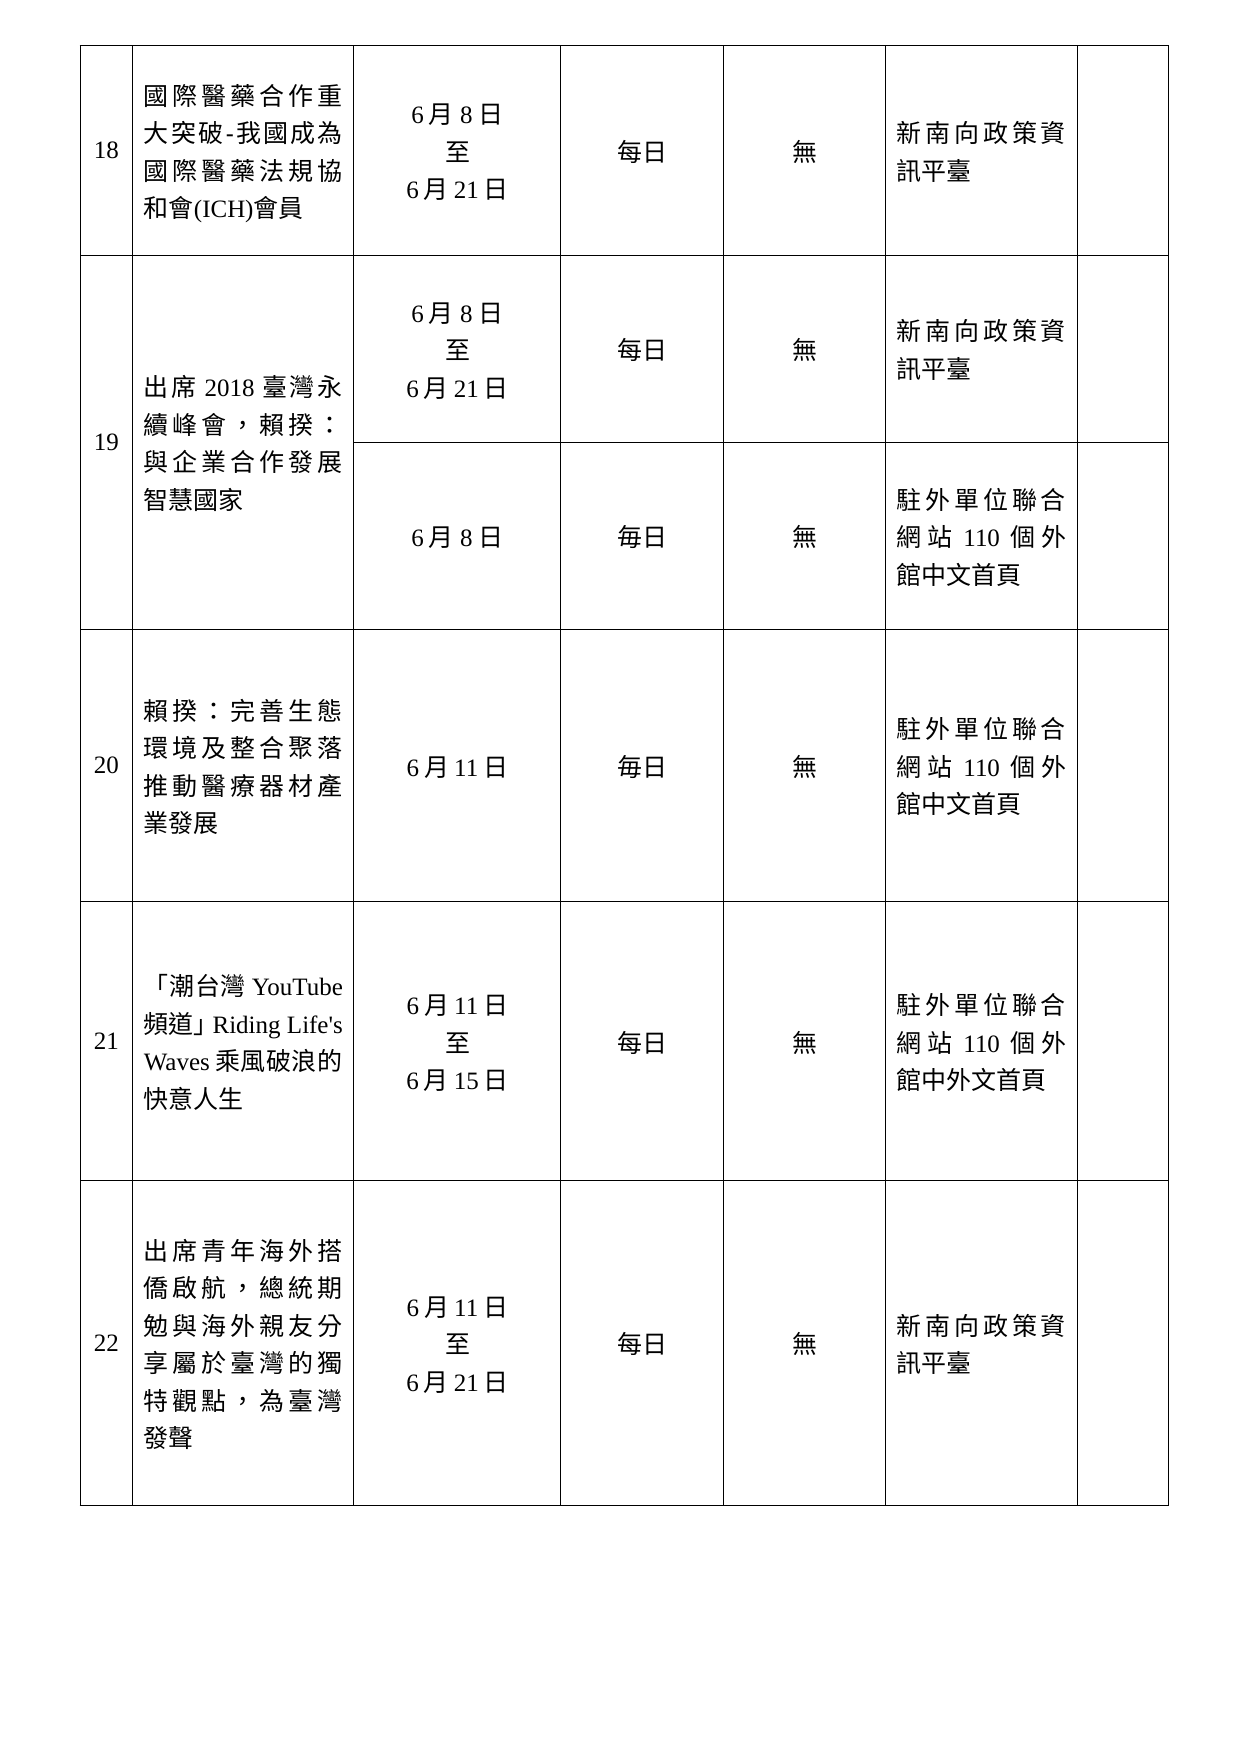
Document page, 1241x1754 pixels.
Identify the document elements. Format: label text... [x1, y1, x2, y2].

table_cell 駐外單位聯合網站110個外館中外文首頁 [886, 902, 1077, 1180]
table_cell 國際醫藥合作重大突破-我國成為國際醫藥法規協和會(ICH)會員 [133, 46, 353, 255]
table_cell 無 [724, 46, 885, 255]
table_cell 出席青年海外搭僑啟航，總統期勉與海外親友分享屬於臺灣的獨特觀點，為臺灣發聲 [133, 1181, 353, 1505]
table_cell 6月 8 日 [354, 443, 560, 629]
table_cell 每日 [561, 46, 723, 255]
table_cell 無 [724, 256, 885, 442]
table_cell 6月 8 日 至 6月21日 [354, 46, 560, 255]
table_cell 21 [81, 902, 132, 1180]
table_cell 駐外單位聯合網站110個外館中文首頁 [886, 443, 1077, 629]
table_cell 6月11日 [354, 630, 560, 901]
table_cell 新南向政策資訊平臺 [886, 1181, 1077, 1505]
table_cell [1078, 630, 1168, 901]
table_cell 出席2018臺灣永續峰會，賴揆：與企業合作發展智慧國家 [133, 256, 353, 629]
table_cell 無 [724, 902, 885, 1180]
table_cell [1078, 443, 1168, 629]
table_cell 新南向政策資訊平臺 [886, 256, 1077, 442]
table_cell [1078, 256, 1168, 442]
table_cell [1078, 46, 1168, 255]
table_cell 無 [724, 443, 885, 629]
table_cell 6月 8 日 至 6月21日 [354, 256, 560, 442]
table_cell [1078, 902, 1168, 1180]
table_cell 22 [81, 1181, 132, 1505]
table_cell 毎日 [561, 630, 723, 901]
table_cell 20 [81, 630, 132, 901]
table_cell 每日 [561, 1181, 723, 1505]
table_cell 駐外單位聯合網站110個外館中文首頁 [886, 630, 1077, 901]
table_cell [1078, 1181, 1168, 1505]
table_cell 「潮台灣YouTube頻道」Riding Life's Waves乘風破浪的快意人生 [133, 902, 353, 1180]
table_cell 6月11日 至 6月21日 [354, 1181, 560, 1505]
table_cell 每日 [561, 902, 723, 1180]
table_cell 無 [724, 630, 885, 901]
table_cell 新南向政策資訊平臺 [886, 46, 1077, 255]
table_cell 6月11日 至 6月15日 [354, 902, 560, 1180]
table_cell 賴揆：完善生態環境及整合聚落 推動醫療器材產業發展 [133, 630, 353, 901]
table_cell 18 [81, 46, 132, 255]
table_cell 每日 [561, 256, 723, 442]
table_cell 19 [81, 256, 132, 629]
table_cell 無 [724, 1181, 885, 1505]
table_cell 毎日 [561, 443, 723, 629]
